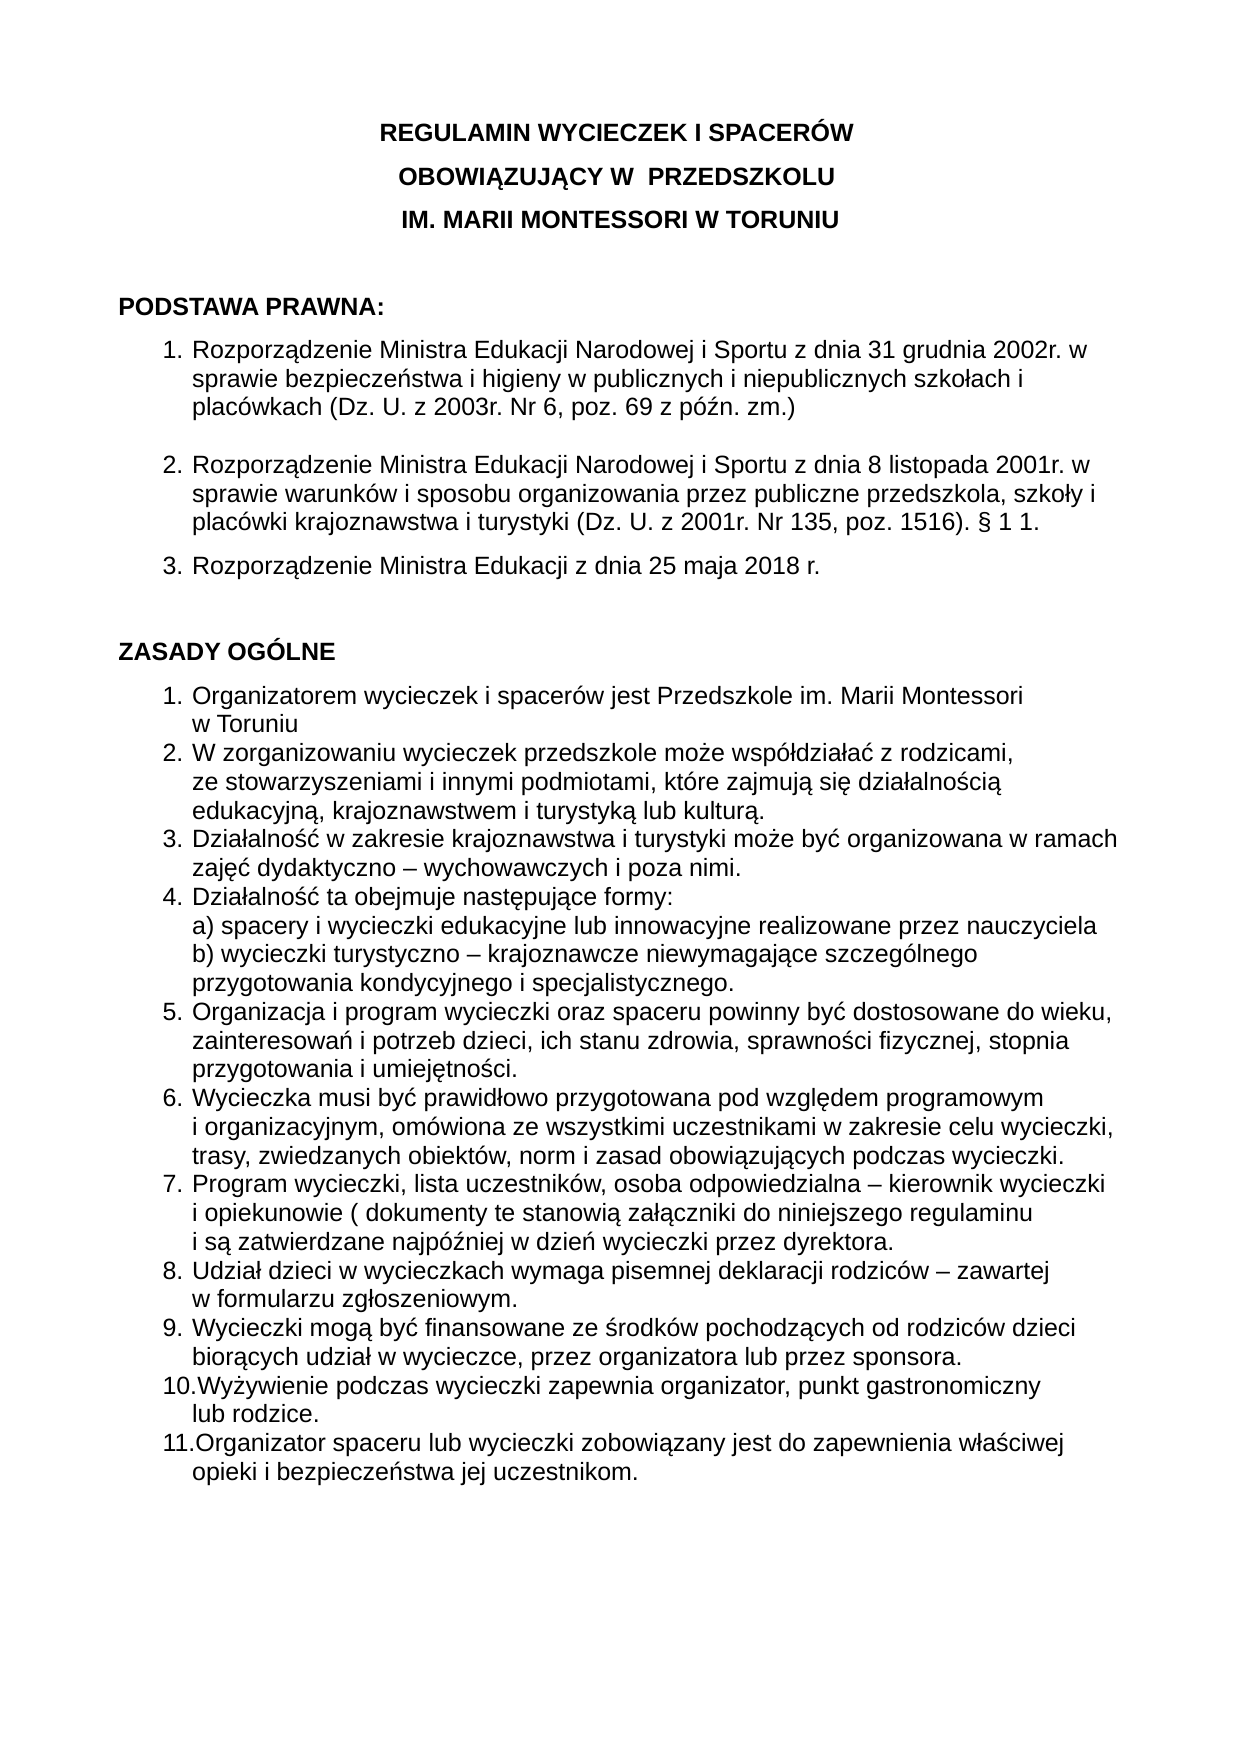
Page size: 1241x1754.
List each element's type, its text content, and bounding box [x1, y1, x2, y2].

text PODSTAWA PRAWNA: [118, 291, 1122, 320]
list i organizacyjnym, omówiona ze wszystkimi uczestnikami w zakresie celu wycieczki, trasy, zwiedzanych obiektów, norm i zasad obowiązujących podczas wycieczki. [162, 1112, 1122, 1169]
list Organizator spaceru lub wycieczki zobowiązany jest do zapewnienia właściwej opieki i bezpieczeństwa jej uczestnikom. [162, 1428, 1122, 1486]
list Organizatorem wycieczek i spacerów jest Przedszkole im. Marii Montessori [162, 681, 1122, 709]
list a) spacery i wycieczki edukacyjne lub innowacyjne realizowane przez nauczyciela b) wycieczki turystyczno – krajoznawcze niewymagające szczególnego przygotowania kondycyjnego i specjalistycznego. [162, 911, 1122, 997]
list w Toruniu [162, 709, 1122, 738]
list Udział dzieci w wycieczkach wymaga pisemnej deklaracji rodziców – zawartej [162, 1256, 1122, 1284]
list Wyżywienie podczas wycieczki zapewnia organizator, punkt gastronomiczny [162, 1371, 1122, 1399]
list ze stowarzyszeniami i innymi podmiotami, które zajmują się działalnością edukacyjną, krajoznawstwem i turystyką lub kulturą. [162, 767, 1122, 824]
list Rozporządzenie Ministra Edukacji Narodowej i Sportu z dnia 8 listopada 2001r. w sprawie warunków i sposobu organizowania przez publiczne przedszkola, szkoły i placówki krajoznawstwa i turystyki (Dz. U. z 2001r. Nr 135, poz. 1516). § 1 1. [162, 450, 1122, 536]
text IM. MARII MONTESSORI W TORUNIU [118, 205, 1122, 233]
list w formularzu zgłoszeniowym. [162, 1284, 1122, 1313]
text OBOWIĄZUJĄCY W PRZEDSZKOLU [118, 161, 1122, 190]
list Program wycieczki, lista uczestników, osoba odpowiedzialna – kierownik wycieczki [162, 1169, 1122, 1198]
list i są zatwierdzane najpóźniej w dzień wycieczki przez dyrektora. [162, 1227, 1122, 1256]
list i opiekunowie ( dokumenty te stanowią załączniki do niniejszego regulaminu [162, 1198, 1122, 1227]
list Działalność ta obejmuje następujące formy: [162, 882, 1122, 911]
list Rozporządzenie Ministra Edukacji z dnia 25 maja 2018 r. [162, 551, 1122, 579]
list Rozporządzenie Ministra Edukacji Narodowej i Sportu z dnia 31 grudnia 2002r. w sprawie bezpieczeństwa i higieny w publicznych i niepublicznych szkołach i placówkach (Dz. U. z 2003r. Nr 6, poz. 69 z późn. zm.) [162, 335, 1122, 421]
list W zorganizowaniu wycieczek przedszkole może współdziałać z rodzicami, [162, 738, 1122, 767]
list Działalność w zakresie krajoznawstwa i turystyki może być organizowana w ramach zajęć dydaktyczno – wychowawczych i poza nimi. [162, 824, 1122, 882]
list Wycieczki mogą być finansowane ze środków pochodzących od rodziców dzieci biorących udział w wycieczce, przez organizatora lub przez sponsora. [162, 1313, 1122, 1371]
list lub rodzice. [162, 1399, 1122, 1428]
list Wycieczka musi być prawidłowo przygotowana pod względem programowym [162, 1083, 1122, 1112]
text ZASADY OGÓLNE [118, 637, 1122, 666]
text REGULAMIN WYCIECZEK I SPACERÓW [118, 118, 1122, 147]
list Organizacja i program wycieczki oraz spaceru powinny być dostosowane do wieku, zainteresowań i potrzeb dzieci, ich stanu zdrowia, sprawności fizycznej, stopnia przygotowania i umiejętności. [162, 997, 1122, 1083]
